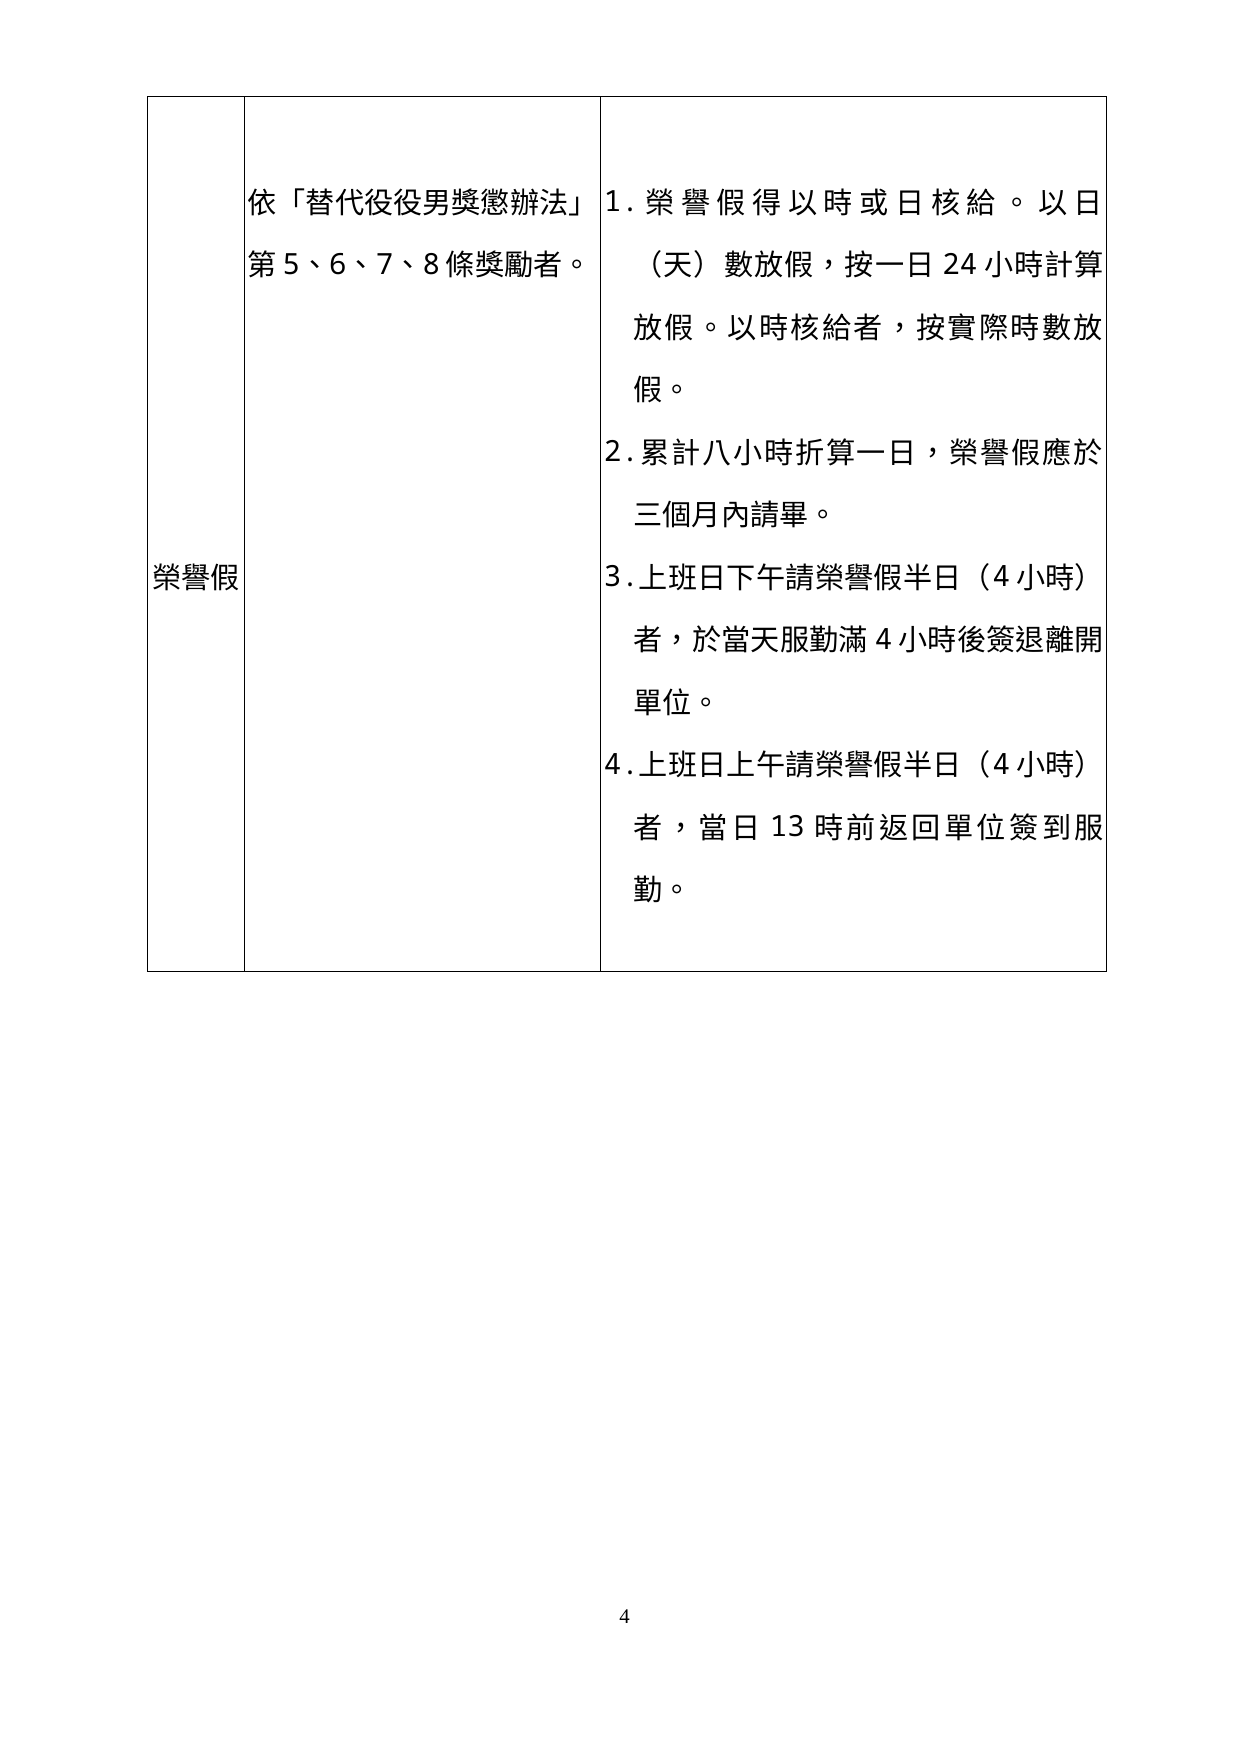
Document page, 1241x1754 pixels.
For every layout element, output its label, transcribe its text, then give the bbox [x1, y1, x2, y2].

table_cell 1.榮譽假得以時或日核給。以日（天）數放假，按一日24小時計算放假。以時核給者，按實際時數放假。 2.累計八小時折算一日，榮譽假應於三個月內請畢。 3.上班日下午請榮譽假半日（4小時）者，於當天服勤滿4小時後簽退離開單位。 4.上班日上午請榮譽假半日（4小時）者，當日13時前返回單位簽到服勤。 [601, 97, 1106, 971]
table_cell 榮譽假 [148, 97, 244, 971]
table_cell 依「替代役役男獎懲辦法」第5、6、7、8條獎勵者。 [245, 97, 600, 971]
